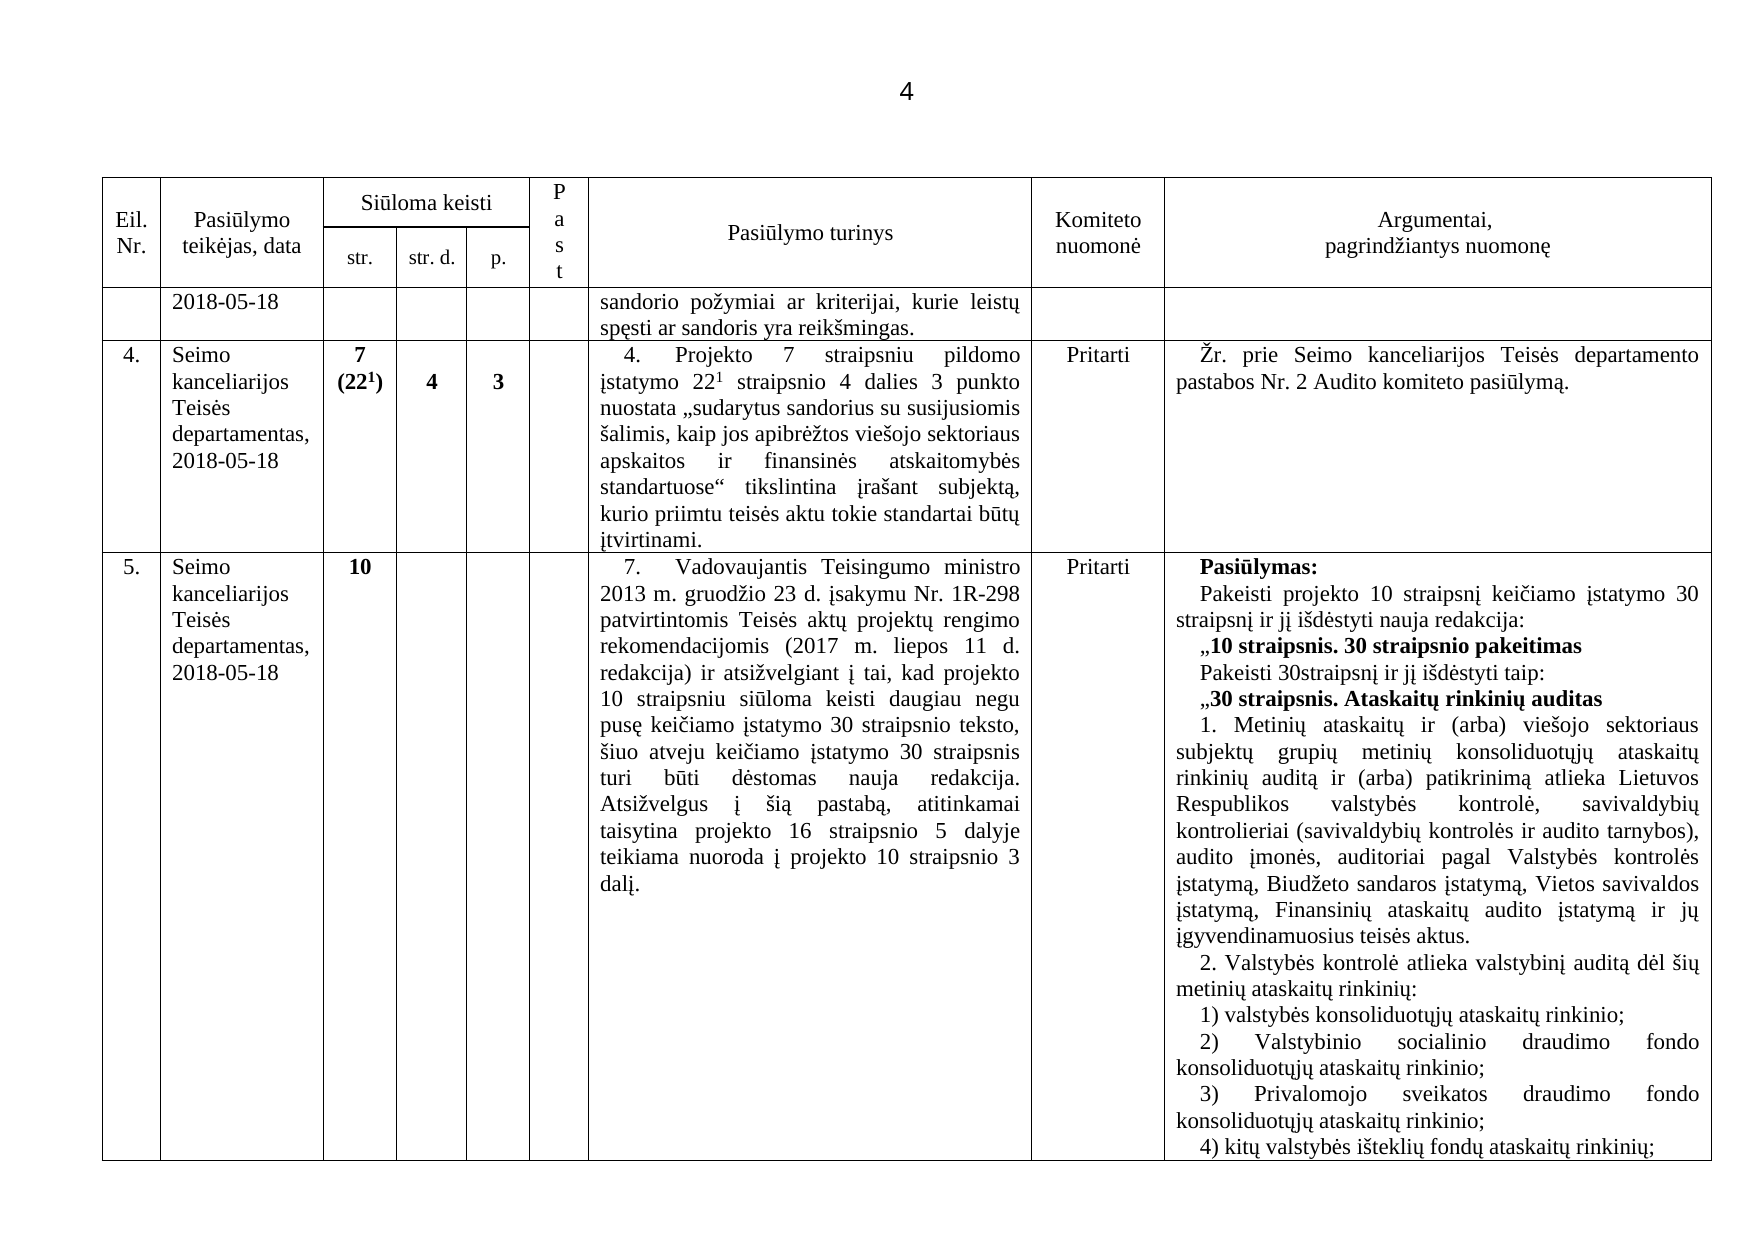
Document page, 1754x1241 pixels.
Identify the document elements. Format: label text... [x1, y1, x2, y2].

table_cell 7. Vadovaujantis Teisingumo ministro 2013 m. gruodžio 23 d. įsakymu Nr. 1R-298 patvirtintomis Teisės aktų projektų rengimo rekomendacijomis (2017 m. liepos 11 d. redakcija) ir atsižvelgiant į tai, kad projekto 10 straipsniu siūloma keisti daugiau negu pusę keičiamo įstatymo 30 straipsnio teksto, šiuo atveju keičiamo įstatymo 30 straipsnis turi būti dėstomas nauja redakcija. Atsižvelgus į šią pastabą, atitinkamai taisytina projekto 16 straipsnio 5 dalyje teikiama nuoroda į projekto 10 straipsnio 3 dalį. [589, 553, 1031, 1159]
table_cell sandorio požymiai ar kriterijai, kurie leistų spęsti ar sandoris yra reikšmingas. [589, 288, 1031, 340]
table_cell Pritarti [1032, 553, 1164, 1159]
table_header Siūloma keisti [324, 178, 529, 226]
table_cell 3 [467, 341, 529, 552]
table_cell Žr. prie Seimo kanceliarijos Teisės departamento pastabos Nr. 2 Audito komiteto pasiūlymą. [1165, 341, 1711, 552]
table_cell [397, 288, 466, 340]
table_cell [467, 288, 529, 340]
table_header Argumentai, pagrindžiantys nuomonę [1165, 178, 1711, 287]
table_cell [530, 553, 588, 1159]
table_cell [530, 288, 588, 340]
table_cell str. d. [397, 228, 466, 287]
table_cell [324, 288, 396, 340]
table_cell Seimo kanceliarijos Teisės departamentas, 2018-05-18 [161, 553, 323, 1159]
table_cell [103, 288, 160, 340]
table_cell Pasiūlymas: Pakeisti projekto 10 straipsnį keičiamo įstatymo 30 straipsnį ir jį išdėstyti nauja redakcija: „10 straipsnis. 30 straipsnio pakeitimas Pakeisti 30straipsnį ir jį išdėstyti taip: „30 straipsnis. Ataskaitų rinkinių auditas 1. Metinių ataskaitų ir (arba) viešojo sektoriaus subjektų grupių metinių konsoliduotųjų ataskaitų rinkinių auditą ir (arba) patikrinimą atlieka Lietuvos Respublikos valstybės kontrolė, savivaldybių kontrolieriai (savivaldybių kontrolės ir audito tarnybos), audito įmonės, auditoriai pagal Valstybės kontrolės įstatymą, Biudžeto sandaros įstatymą, Vietos savivaldos įstatymą, Finansinių ataskaitų audito įstatymą ir jų įgyvendinamuosius teisės aktus. 2. Valstybės kontrolė atlieka valstybinį auditą dėl šių metinių ataskaitų rinkinių: 1) valstybės konsoliduotųjų ataskaitų rinkinio; 2) Valstybinio socialinio draudimo fondo konsoliduotųjų ataskaitų rinkinio; 3) Privalomojo sveikatos draudimo fondo konsoliduotųjų ataskaitų rinkinio; 4) kitų valstybės išteklių fondų ataskaitų rinkinių; [1165, 553, 1711, 1159]
table_cell 10 [324, 553, 396, 1159]
table_cell [530, 341, 588, 552]
table_cell p. [467, 228, 529, 287]
table_cell 7 (221) [324, 341, 396, 552]
table_header Komiteto nuomonė [1032, 178, 1164, 287]
table_cell 2018-05-18 [161, 288, 323, 340]
table_cell Seimo kanceliarijos Teisės departamentas, 2018-05-18 [161, 341, 323, 552]
table_cell 4 [397, 341, 466, 552]
table_cell [1032, 288, 1164, 340]
table_cell [1165, 288, 1711, 340]
table_cell Pritarti [1032, 341, 1164, 552]
table_header Pastabos [530, 178, 588, 287]
table_cell 4. Projekto 7 straipsniu pildomo įstatymo 221 straipsnio 4 dalies 3 punkto nuostata „sudarytus sandorius su susijusiomis šalimis, kaip jos apibrėžtos viešojo sektoriaus apskaitos ir finansinės atskaitomybės standartuose“ tikslintina įrašant subjektą, kurio priimtu teisės aktu tokie standartai būtų įtvirtinami. [589, 341, 1031, 552]
table_header Pasiūlymo teikėjas, data [161, 178, 323, 287]
table_cell [467, 553, 529, 1159]
table_cell 5. [103, 553, 160, 1159]
table_cell str. [324, 228, 396, 287]
table_header Eil. Nr. [103, 178, 160, 287]
table_header Pasiūlymo turinys [589, 178, 1031, 287]
table_cell 4. [103, 341, 160, 552]
table_cell [397, 553, 466, 1159]
